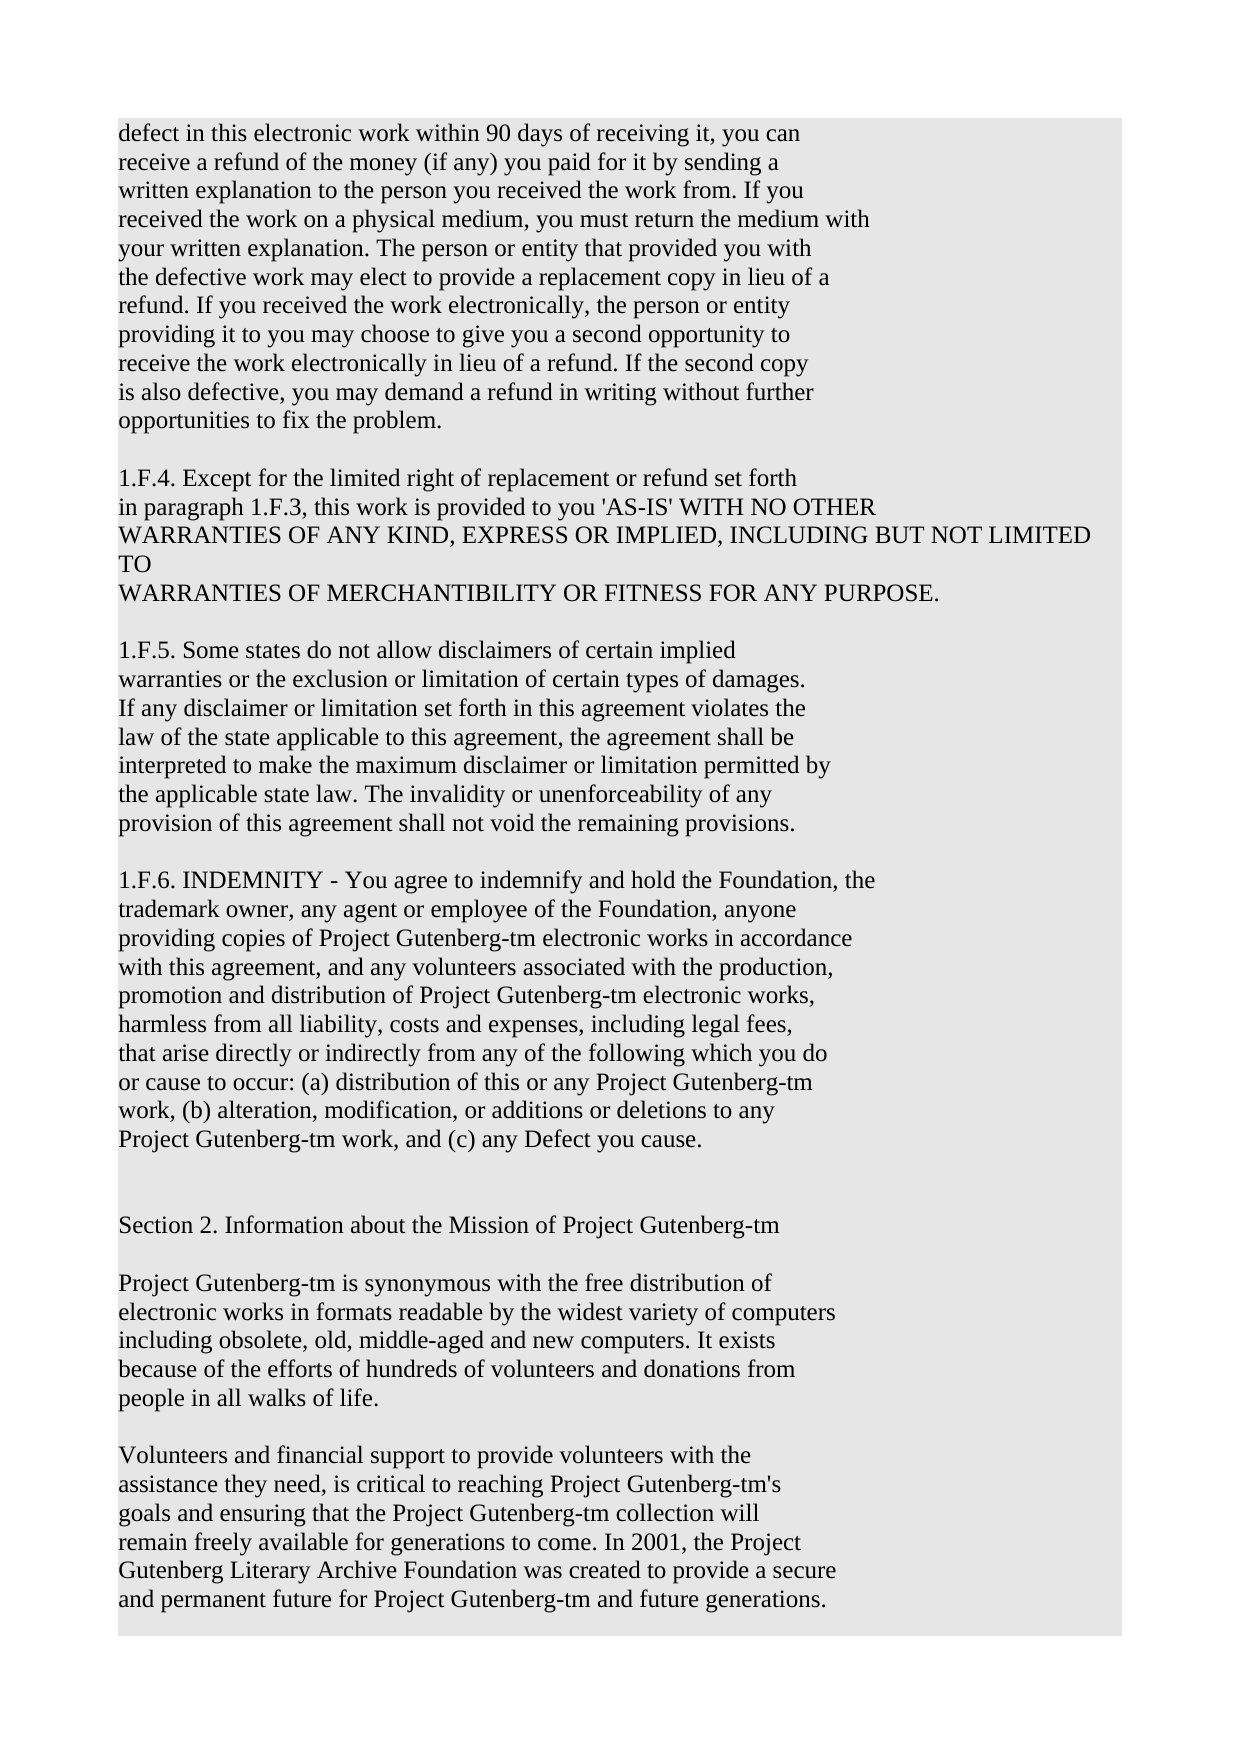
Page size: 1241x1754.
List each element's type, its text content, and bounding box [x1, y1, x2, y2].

text work, (b) alteration, modification, or additions or deletions to any [118, 1096, 1122, 1124]
text Project Gutenberg-tm work, and (c) any Defect you cause. [118, 1124, 1122, 1153]
text goals and ensuring that the Project Gutenberg-tm collection will [118, 1498, 1122, 1527]
text If any disclaimer or limitation set forth in this agreement violates the [118, 693, 1122, 722]
text 1.F.5. Some states do not allow disclaimers of certain implied [118, 636, 1122, 664]
text Section 2. Information about the Mission of Project Gutenberg-tm [118, 1211, 1122, 1239]
text or cause to occur: (a) distribution of this or any Project Gutenberg-tm [118, 1067, 1122, 1096]
text providing copies of Project Gutenberg-tm electronic works in accordance [118, 923, 1122, 952]
text the applicable state law. The invalidity or unenforceability of any [118, 779, 1122, 808]
text Project Gutenberg-tm is synonymous with the free distribution of [118, 1268, 1122, 1297]
text Volunteers and financial support to provide volunteers with the [118, 1441, 1122, 1469]
text that arise directly or indirectly from any of the following which you do [118, 1038, 1122, 1067]
text in paragraph 1.F.3, this work is provided to you 'AS-IS' WITH NO OTHER [118, 492, 1122, 521]
text Gutenberg Literary Archive Foundation was created to provide a secure [118, 1556, 1122, 1584]
text your written explanation. The person or entity that provided you with [118, 233, 1122, 262]
text law of the state applicable to this agreement, the agreement shall be [118, 722, 1122, 751]
text opportunities to fix the problem. [118, 406, 1122, 434]
text trademark owner, any agent or employee of the Foundation, anyone [118, 894, 1122, 923]
text the defective work may elect to provide a replacement copy in lieu of a [118, 262, 1122, 291]
text assistance they need, is critical to reaching Project Gutenberg-tm's [118, 1469, 1122, 1498]
text including obsolete, old, middle-aged and new computers. It exists [118, 1326, 1122, 1354]
text people in all walks of life. [118, 1383, 1122, 1412]
text warranties or the exclusion or limitation of certain types of damages. [118, 664, 1122, 693]
text refund. If you received the work electronically, the person or entity [118, 291, 1122, 319]
text because of the efforts of hundreds of volunteers and donations from [118, 1354, 1122, 1383]
text providing it to you may choose to give you a second opportunity to [118, 319, 1122, 348]
text receive a refund of the money (if any) you paid for it by sending a [118, 147, 1122, 176]
text WARRANTIES OF ANY KIND, EXPRESS OR IMPLIED, INCLUDING BUT NOT LIMITED TO [118, 521, 1122, 578]
text with this agreement, and any volunteers associated with the production, [118, 952, 1122, 981]
text provision of this agreement shall not void the remaining provisions. [118, 808, 1122, 837]
text is also defective, you may demand a refund in writing without further [118, 377, 1122, 406]
text defect in this electronic work within 90 days of receiving it, you can [118, 118, 1122, 147]
text WARRANTIES OF MERCHANTIBILITY OR FITNESS FOR ANY PURPOSE. [118, 578, 1122, 607]
text received the work on a physical medium, you must return the medium with [118, 204, 1122, 233]
text interpreted to make the maximum disclaimer or limitation permitted by [118, 751, 1122, 779]
text 1.F.6. INDEMNITY - You agree to indemnify and hold the Foundation, the [118, 866, 1122, 894]
text and permanent future for Project Gutenberg-tm and future generations. [118, 1584, 1122, 1613]
text receive the work electronically in lieu of a refund. If the second copy [118, 348, 1122, 377]
text remain freely available for generations to come. In 2001, the Project [118, 1527, 1122, 1556]
text harmless from all liability, costs and expenses, including legal fees, [118, 1009, 1122, 1038]
text promotion and distribution of Project Gutenberg-tm electronic works, [118, 981, 1122, 1009]
text written explanation to the person you received the work from. If you [118, 176, 1122, 204]
text electronic works in formats readable by the widest variety of computers [118, 1297, 1122, 1326]
text 1.F.4. Except for the limited right of replacement or refund set forth [118, 463, 1122, 492]
